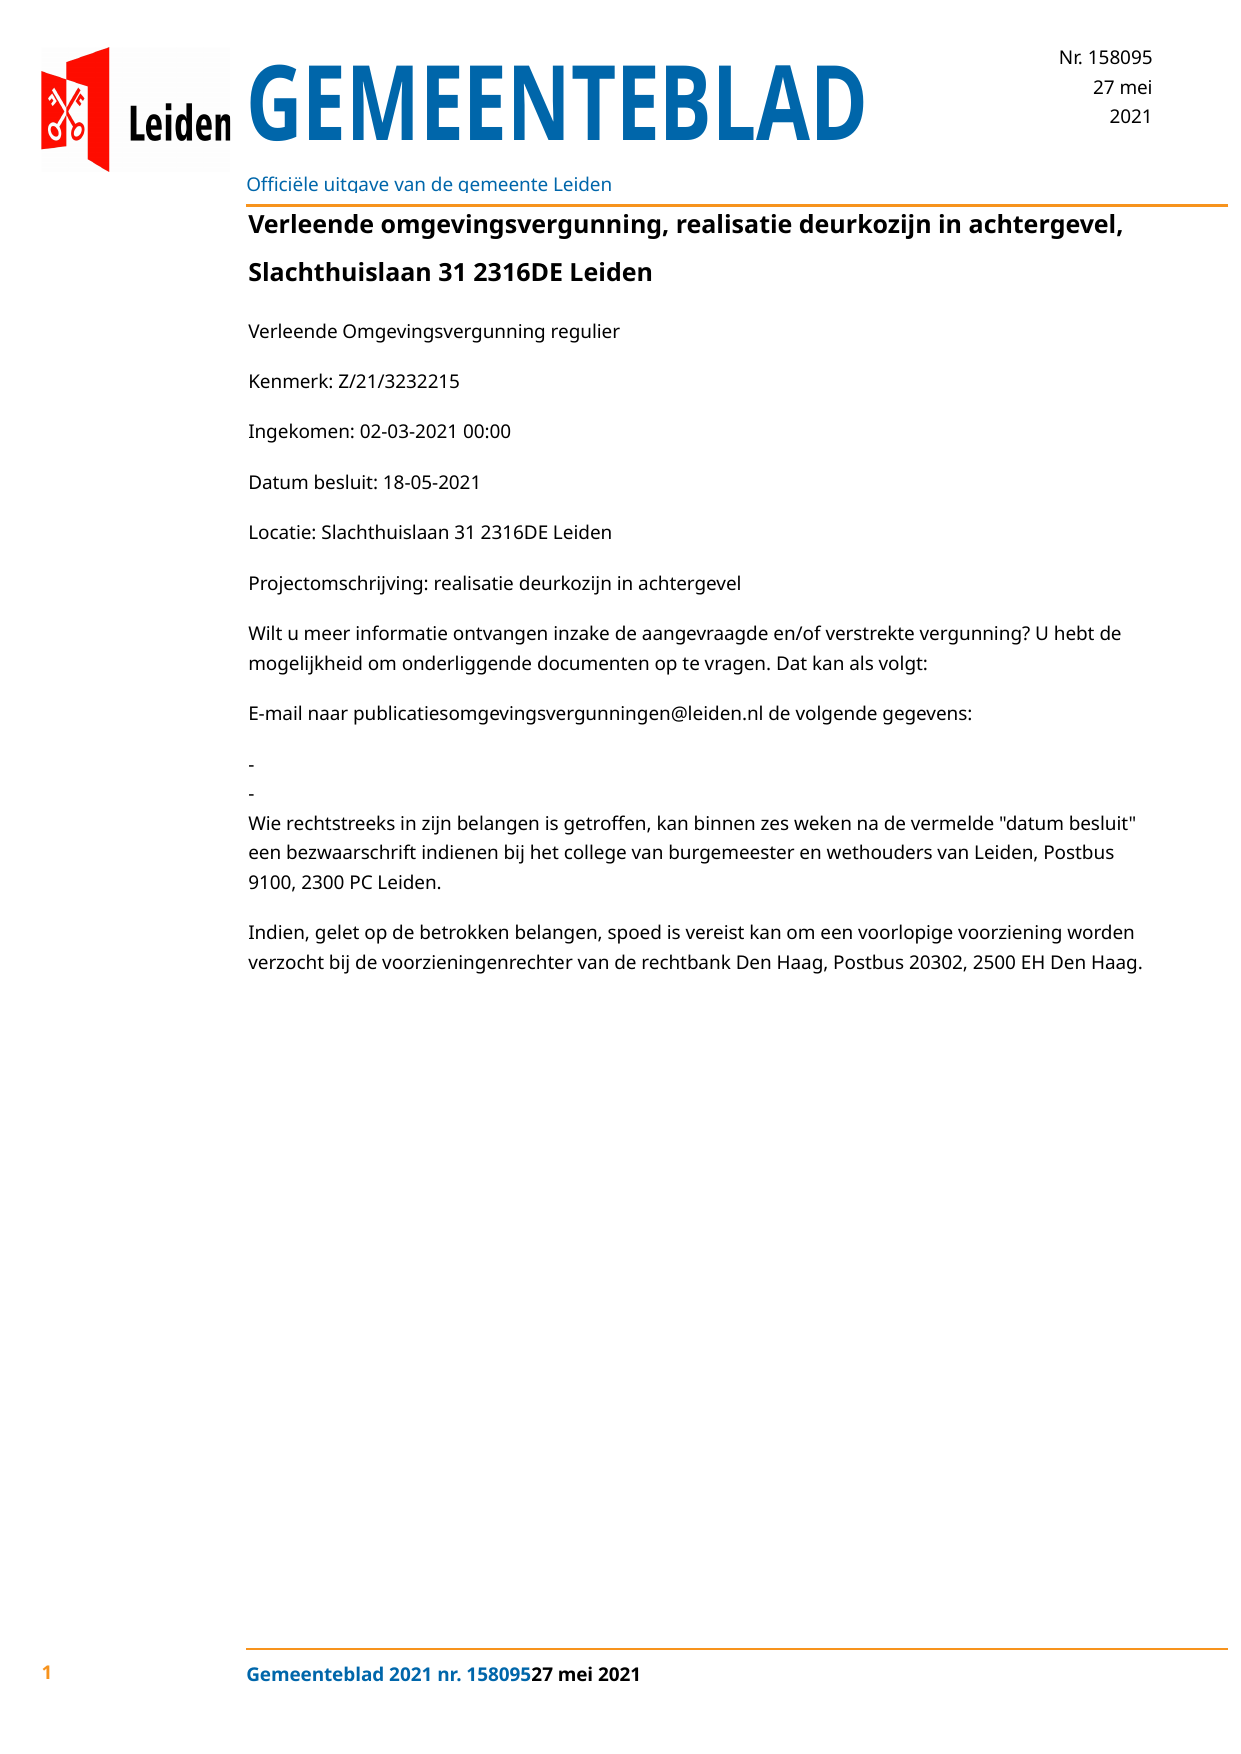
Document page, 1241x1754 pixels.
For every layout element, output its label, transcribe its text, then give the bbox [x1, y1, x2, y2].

text Wie rechtstreeks in zijn belangen is getroffen, kan binnen zes weken na de vermelde "datum besluit" een bezwaarschrift indienen bij het college van burgemeester en wethouders van Leiden, Postbus 9100, 2300 PC Leiden. [248, 810, 1152, 895]
text Wilt u meer informatie ontvangen inzake de aangevraagde en/of verstrekte vergunning? U hebt de mogelijkheid om onderliggende documenten op te vragen. Dat kan als volgt: [248, 620, 1152, 676]
text Datum besluit: 18-05-2021 [248, 469, 1152, 495]
picture [41, 47, 231, 172]
text Verleende Omgevingsvergunning regulier [248, 318, 1152, 344]
text E-mail naar publicatiesomgevingsvergunningen@leiden.nl de volgende gegevens: [248, 700, 1152, 726]
text Indien, gelet op de betrokken belangen, spoed is vereist kan om een voorlopige voorziening worden verzocht bij de voorzieningenrechter van de rechtbank Den Haag, Postbus 20302, 2500 EH Den Haag. [248, 919, 1152, 975]
text Verleende omgevingsvergunning, realisatie deurkozijn in achtergevel, Slachthuislaan 31 2316DE Leiden [248, 207, 1152, 288]
text Locatie: Slachthuislaan 31 2316DE Leiden [248, 519, 1152, 545]
text Ingekomen: 02-03-2021 00:00 [248, 419, 1152, 444]
text Projectomschrijving: realisatie deurkozijn in achtergevel [248, 570, 1152, 596]
text Kenmerk: Z/21/3232215 [248, 368, 1152, 394]
